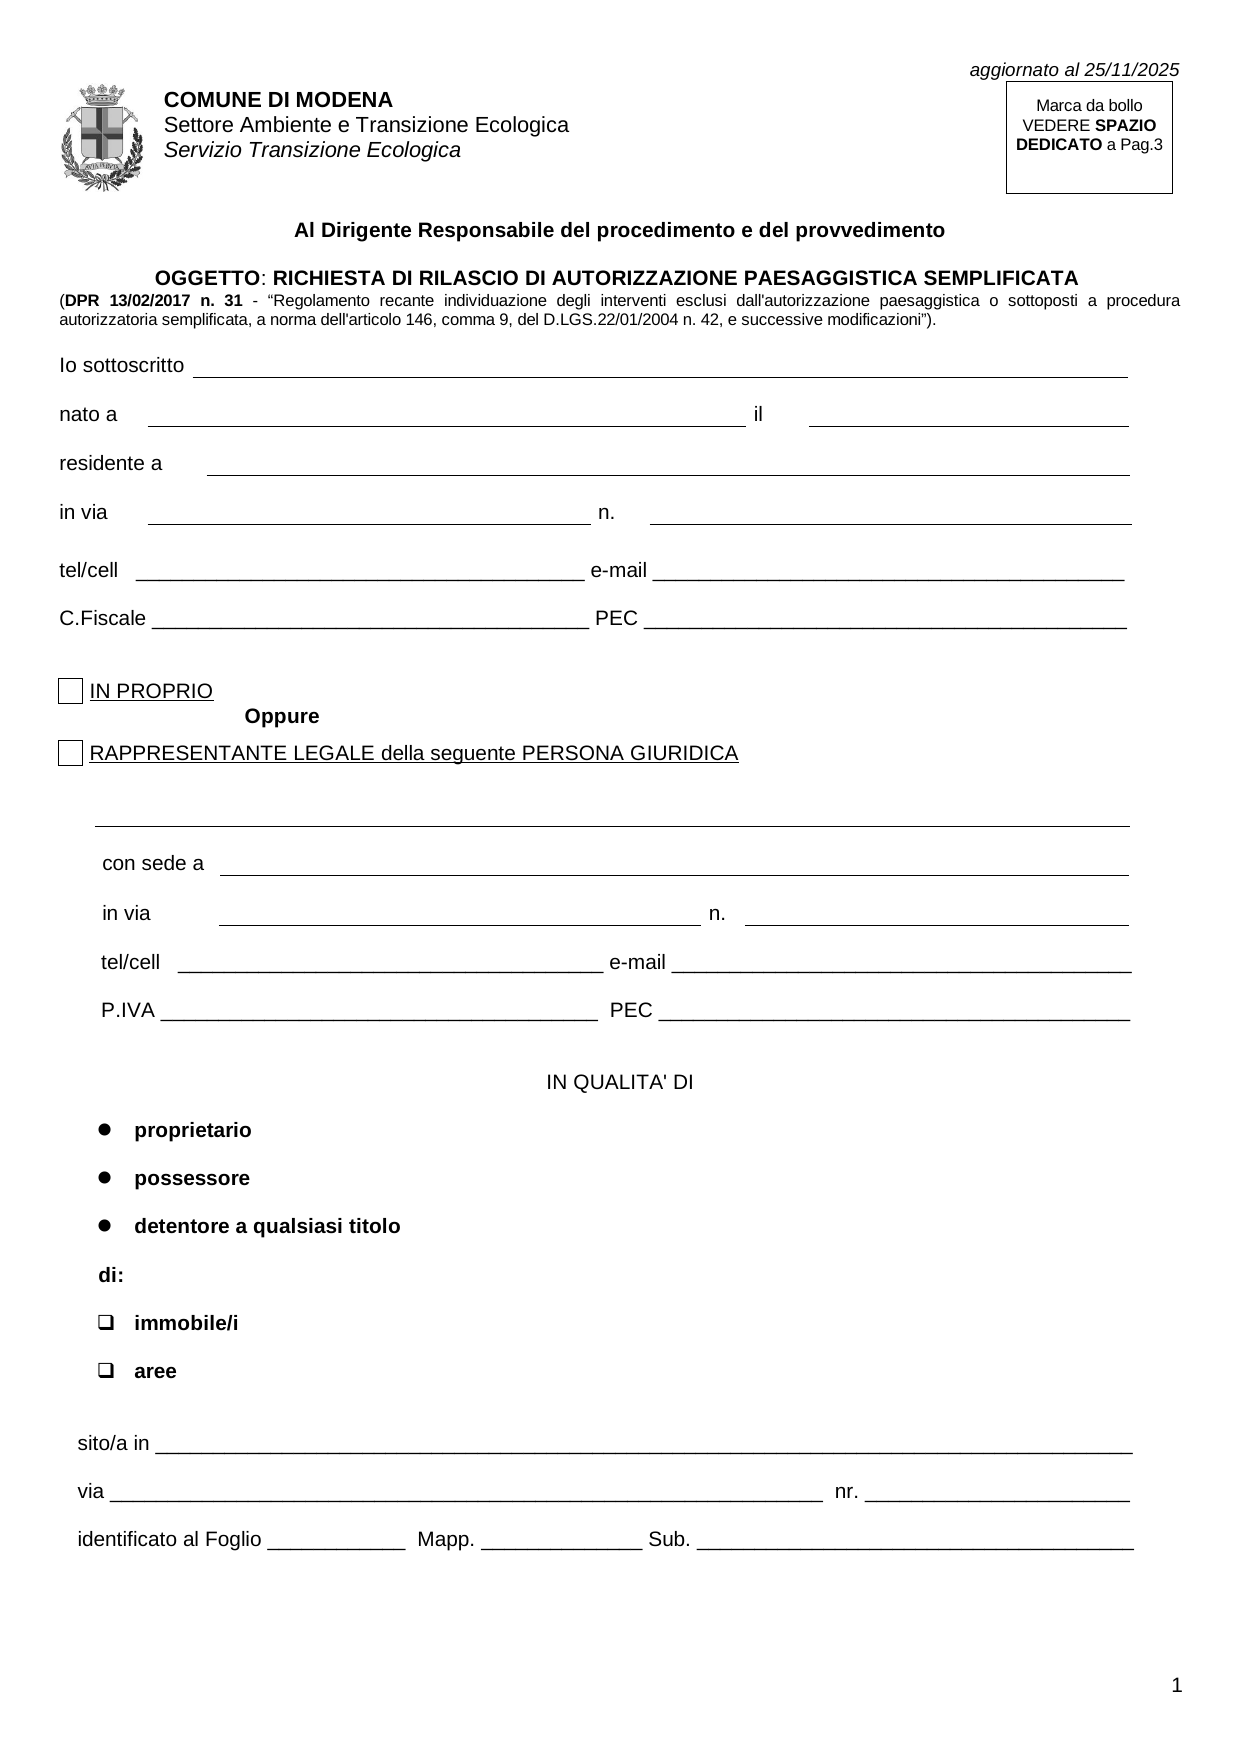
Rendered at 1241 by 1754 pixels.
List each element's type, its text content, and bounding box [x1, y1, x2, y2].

table_header COMUNE DI MODENA Settore Ambiente e Transizione Ecologica Servizio Transizione Ecologica [156, 81, 1006, 193]
table_header [220, 851, 1128, 875]
table_header nato a [52, 402, 148, 426]
table_header [148, 402, 746, 426]
list possessore [97, 1166, 1181, 1190]
text aggiornato al 25/11/2025 [59, 59, 1181, 81]
list proprietario [97, 1118, 1181, 1142]
list detentore a qualsiasi titolo [97, 1214, 1181, 1238]
text OGGETTO: RICHIESTA DI RILASCIO DI AUTORIZZAZIONE PAESAGGISTICA SEMPLIFICATA [59, 266, 1181, 290]
table_header [59, 679, 82, 703]
text tel/cell _____________________________________ e-mail ________________________________________ [59, 950, 1181, 974]
table_header residente a [52, 451, 207, 475]
text sito/a in _____________________________________________________________________________________ [77, 1431, 1181, 1455]
table_header rappresentante legale della seguente PERSONA GIURIDICA [83, 740, 1126, 765]
table_header il [746, 402, 809, 426]
text via ______________________________________________________________ nr. _______________________ [77, 1479, 1181, 1503]
table_header [207, 451, 1130, 475]
table_header [148, 500, 591, 524]
table_header [193, 353, 1127, 377]
subtitle IN QUALITA' DI [59, 1070, 1181, 1094]
picture [60, 83, 145, 192]
text P.IVA ______________________________________ PEC _________________________________________ [59, 998, 1181, 1022]
text C.Fiscale ______________________________________ PEC __________________________________________ [59, 606, 1181, 630]
text (DPR 13/02/2017 n. 31 - “Regolamento recante individuazione degli interventi esclusi dall'autorizzazione paesaggistica o sottoposti a procedura autorizzatoria semplificata, a norma dell'articolo 146, comma 9, del D.LGS.22/01/2004 n. 42, e successive modificazioni”). [59, 290, 1181, 328]
table_header in via [52, 500, 148, 524]
table_header [745, 901, 1129, 924]
list aree [97, 1359, 1181, 1383]
table_header [52, 81, 156, 193]
table_header n. [701, 901, 745, 924]
text tel/cell _______________________________________ e-mail _________________________________________ [59, 557, 1181, 582]
table_header [809, 402, 1129, 426]
subtitle Al Dirigente Responsabile del procedimento e del provvedimento [59, 218, 1181, 242]
table_header [650, 500, 1132, 524]
table_header con sede a [95, 851, 220, 875]
table_header Marca da bollo VEDERE SPAZIO DEDICATO a Pag.3 [1007, 82, 1172, 193]
table_header [95, 802, 1130, 826]
table_header IN PROPRIO [83, 678, 1126, 703]
list immobile/i [97, 1311, 1181, 1335]
table_header [219, 901, 701, 924]
text Oppure [59, 704, 1181, 728]
table_header in via [95, 901, 219, 924]
text di: [98, 1262, 1181, 1287]
table_header Io sottoscritto [52, 353, 193, 377]
table_header [59, 741, 82, 765]
table_header n. [591, 500, 649, 524]
text identificato al Foglio ____________ Mapp. ______________ Sub. ______________________________________ [77, 1527, 1181, 1551]
